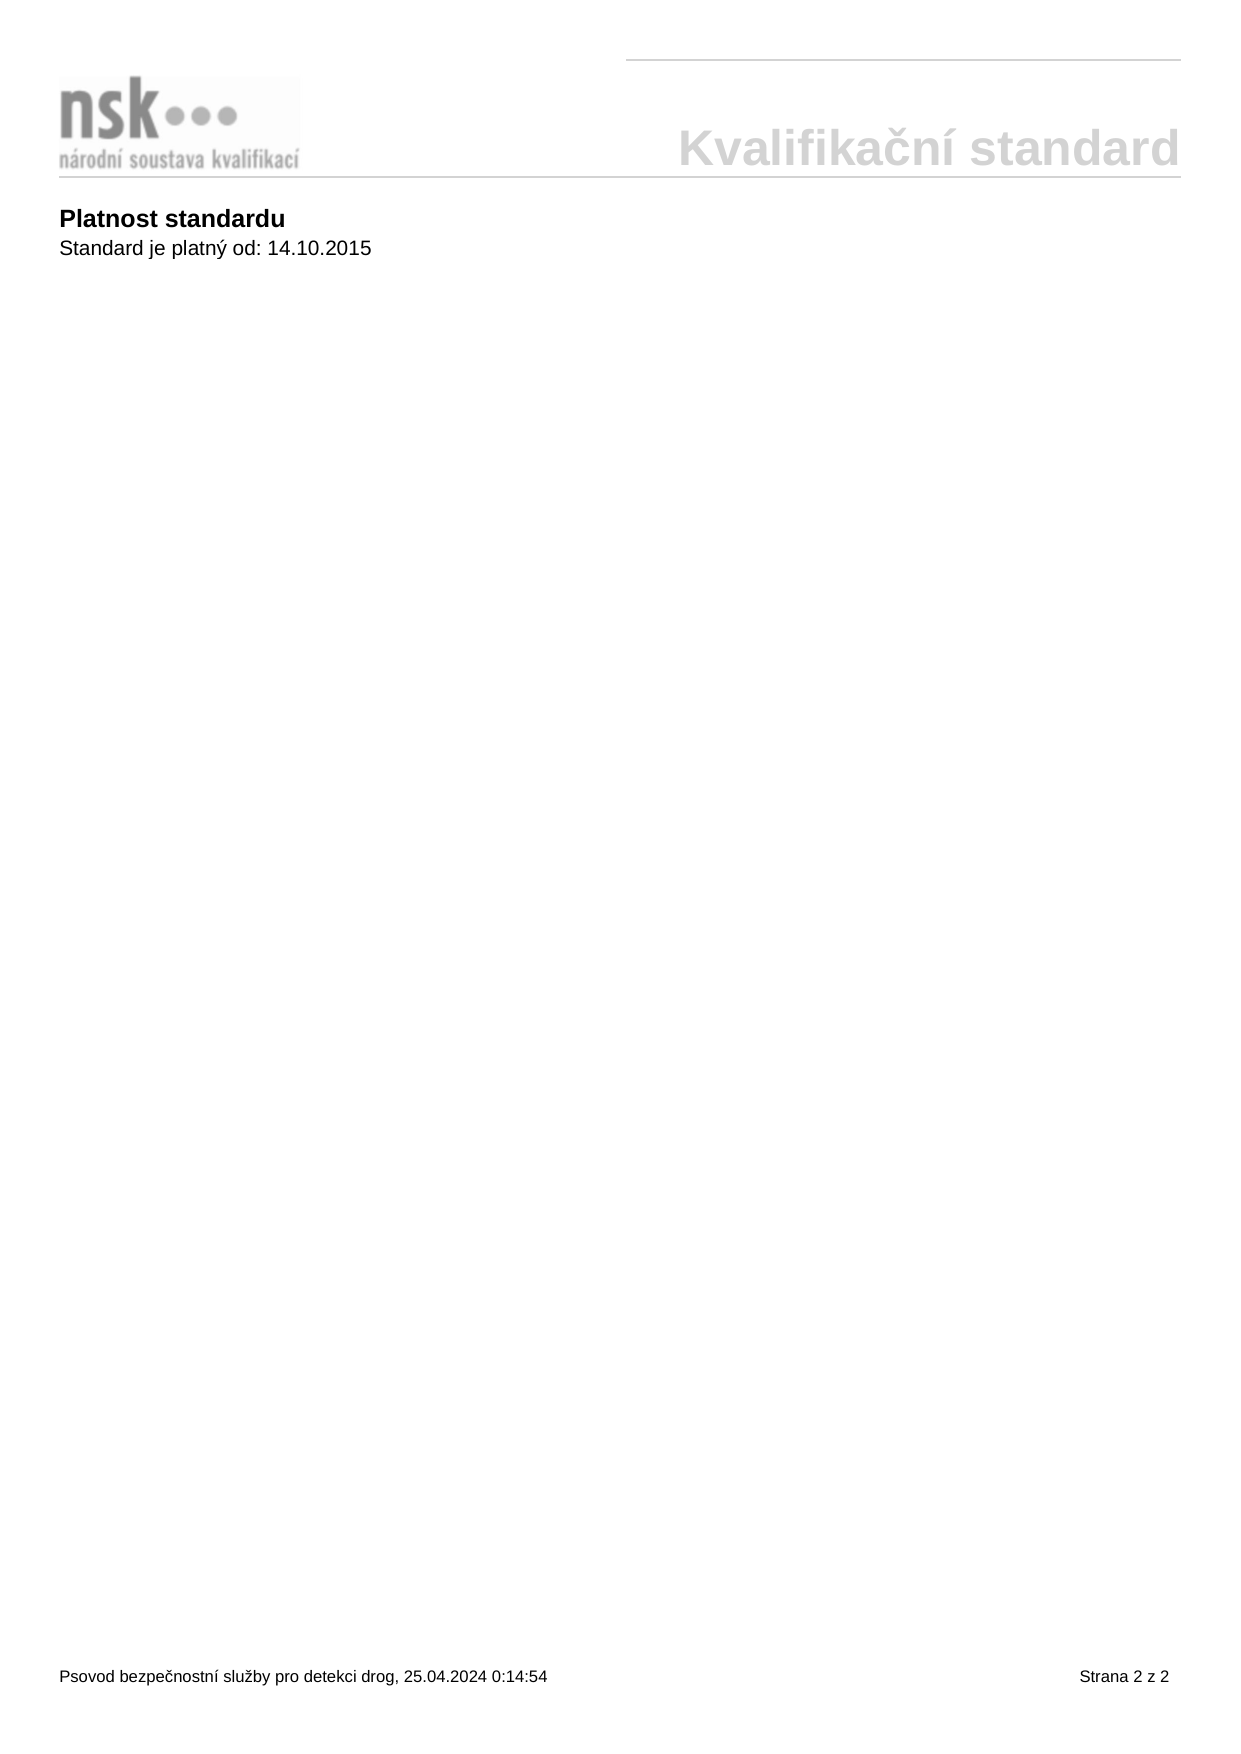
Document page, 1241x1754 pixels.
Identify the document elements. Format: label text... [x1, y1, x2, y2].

table_cell [484, 1409, 620, 1658]
table_cell Strana 2 z 2 [862, 1658, 1169, 1694]
table_cell [620, 1409, 626, 1658]
table_cell [59, 178, 1181, 194]
table_cell [59, 859, 483, 1159]
table_cell [1169, 1658, 1181, 1694]
table_cell [620, 259, 626, 559]
table_cell [59, 194, 483, 200]
table_cell [1093, 1409, 1169, 1658]
table_cell [484, 259, 620, 559]
table_cell [59, 559, 483, 859]
table_cell [484, 1159, 620, 1409]
table_cell [484, 194, 620, 200]
table_cell [862, 194, 1093, 200]
table_cell [1093, 194, 1169, 200]
table_cell [1169, 859, 1181, 1159]
table_cell [1169, 1159, 1181, 1409]
table_cell [862, 1159, 1093, 1409]
table_cell [862, 559, 1093, 859]
table_cell Kvalifikační standard [626, 61, 1181, 176]
table_cell Psovod bezpečnostní služby pro detekci drog, 25.04.2024 0:14:54 [59, 1658, 862, 1694]
table_cell [620, 1159, 626, 1409]
table_cell [484, 171, 620, 176]
table_cell [621, 59, 626, 170]
table_cell [620, 559, 626, 859]
table_cell [862, 259, 1093, 559]
table_cell [1169, 259, 1181, 559]
table_cell [626, 559, 862, 859]
table_cell [1169, 194, 1181, 200]
table_cell [1093, 559, 1169, 859]
table_cell [626, 194, 862, 200]
table_cell [1093, 259, 1169, 559]
table_cell [862, 859, 1093, 1159]
table_cell [626, 1159, 862, 1409]
table_cell [1169, 1409, 1181, 1658]
table_cell [484, 559, 620, 859]
table_cell [862, 1409, 1093, 1658]
table_cell [59, 1409, 483, 1658]
table_cell [626, 859, 862, 1159]
table_cell [59, 171, 483, 176]
table_cell Standard je platný od: 14.10.2015 [59, 236, 1181, 259]
table_cell [620, 859, 626, 1159]
table_cell [1093, 1159, 1169, 1409]
table_cell [626, 259, 862, 559]
table_cell Platnost standardu [59, 200, 1181, 236]
table_cell [626, 1409, 862, 1658]
picture [58, 59, 621, 171]
table_cell [1093, 859, 1169, 1159]
table_cell [59, 259, 483, 559]
table_cell [1169, 559, 1181, 859]
table_cell [59, 1159, 483, 1409]
table_cell [484, 859, 620, 1159]
